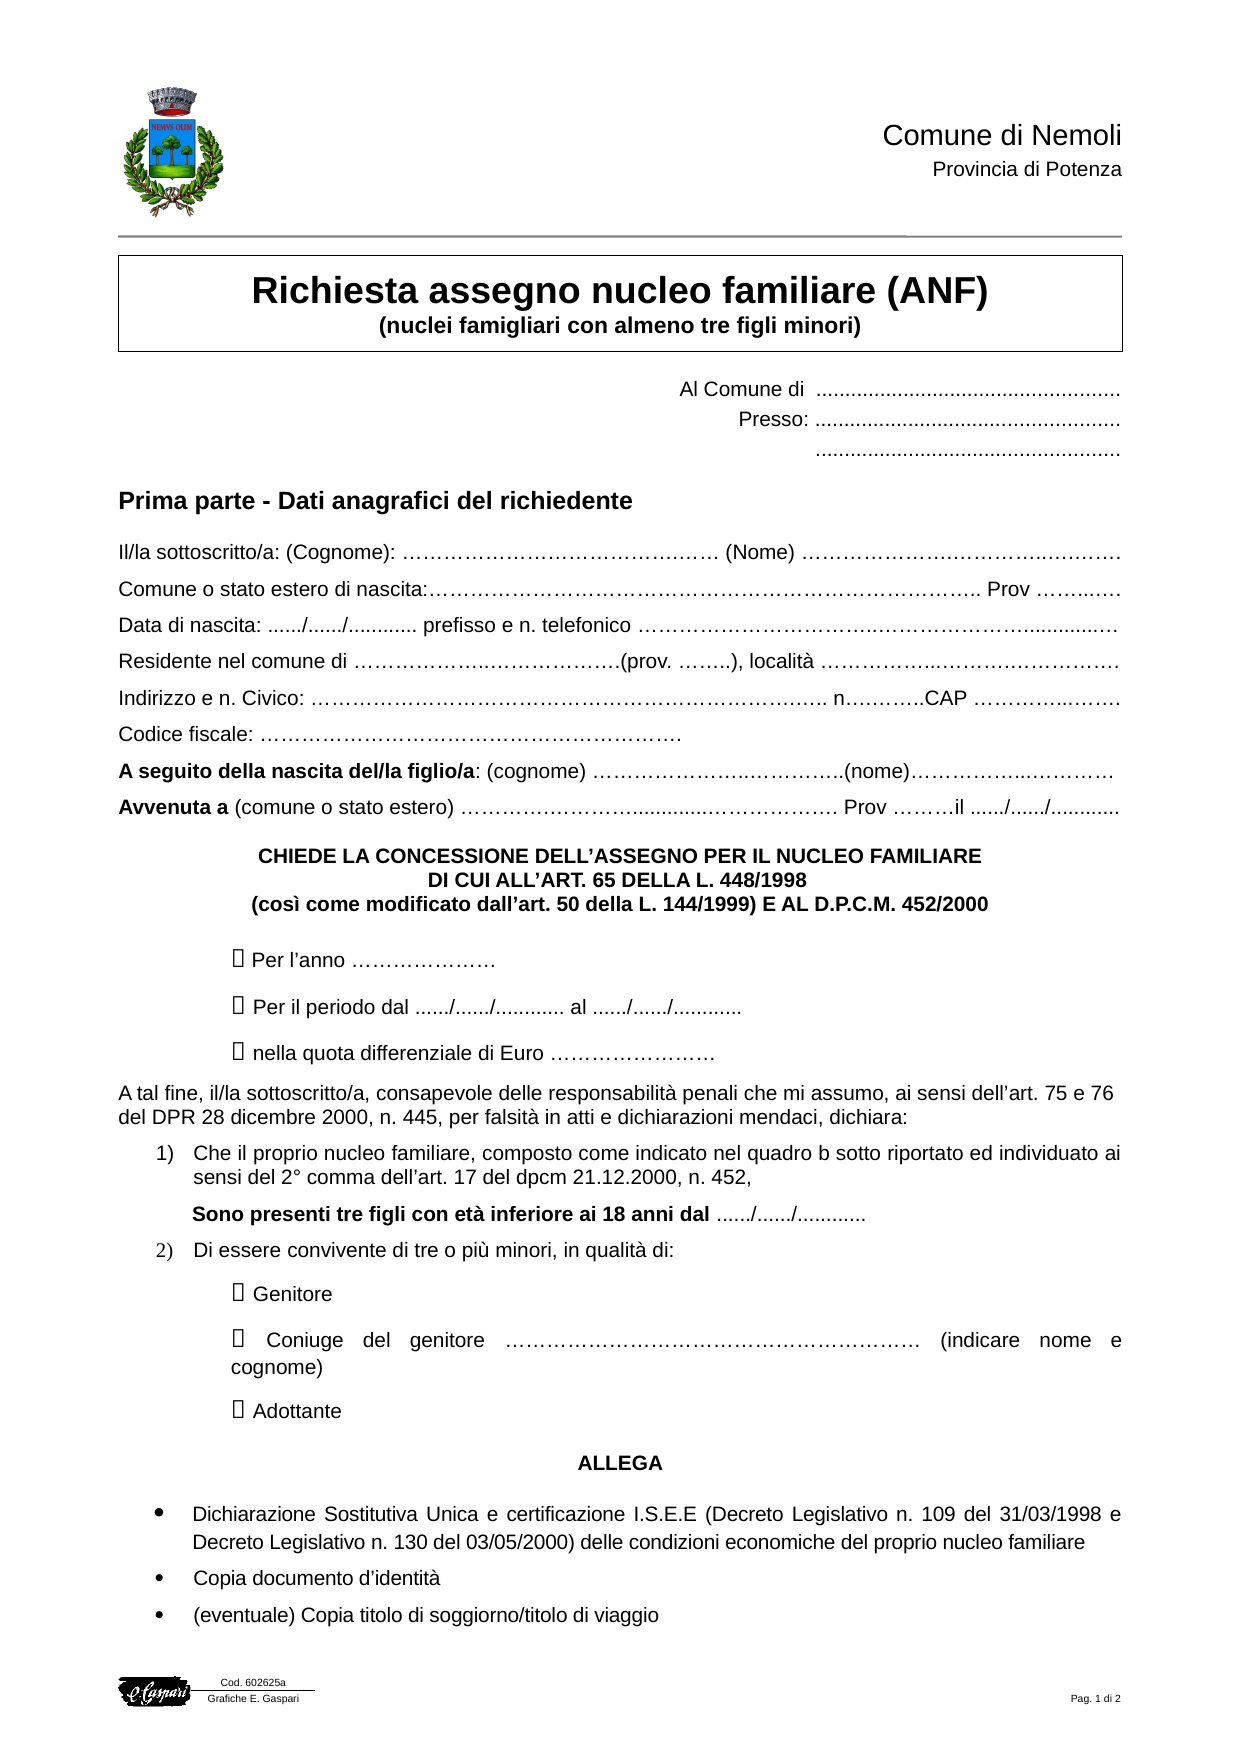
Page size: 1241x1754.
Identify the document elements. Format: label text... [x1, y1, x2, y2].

text ALLEGA [118, 1451, 1122, 1475]
text  Per l’anno ………………… [231, 941, 1122, 975]
text  nella quota differenziale di Euro …………………… [231, 1034, 1122, 1068]
text  Adottante [231, 1392, 1122, 1426]
list (eventuale) Copia titolo di soggiorno/titolo di viaggio [156, 1603, 1122, 1627]
text  Genitore [231, 1274, 1122, 1309]
subtitle CHIEDE LA CONCESSIONE DELL’ASSEGNO PER IL NUCLEO FAMILIARE [118, 844, 1122, 868]
list Di essere convivente di tre o più minori, in qualità di: [156, 1238, 1122, 1262]
text Sono presenti tre figli con età inferiore ai 18 anni dal ....../....../............ [192, 1201, 1122, 1225]
picture [117, 1675, 191, 1707]
text Avvenuta a (comune o stato estero) ………….………….............………………. Prov ………il ....../....../............ [118, 795, 1122, 819]
text Codice fiscale: ……………………………………………………. [118, 722, 1122, 746]
table_header Richiesta assegno nucleo familiare (ANF) (nuclei famigliari con almeno tre figli minori) [119, 256, 1122, 351]
text Comune di Nemoli [224, 118, 1122, 152]
text Al Comune di [679, 377, 1122, 401]
text DI CUI ALL’ART. 65 DELLA L. 448/1998 [118, 868, 1122, 892]
picture [122, 87, 224, 219]
text Residente nel comune di ………………..……………….(prov. ……..), località ……………...……….……………. [118, 649, 1122, 673]
text A seguito della nascita del/la figlio/a: (cognome) …………………..…………..(nome)……………...………… [118, 759, 1122, 783]
text (così come modificato dall’art. 50 della L. 144/1999) E AL D.P.C.M. 452/2000 [118, 892, 1122, 916]
text Indirizzo e n. Civico: …………………………………………………………….….. n….……..CAP …………...……. [118, 686, 1122, 710]
list Copia documento d’identità [156, 1566, 1122, 1590]
text Prima parte - Dati anagrafici del richiedente [118, 486, 1122, 515]
text Presso: [738, 407, 1122, 431]
text Provincia di Potenza [224, 157, 1122, 181]
list Dichiarazione Sostitutiva Unica e certificazione I.S.E.E (Decreto Legislativo n. 109 del 31/03/1998 e Decreto Legislativo n. 130 del 03/05/2000) delle condizioni economiche del proprio nucleo familiare [154, 1502, 1122, 1553]
list Che il proprio nucleo familiare, composto come indicato nel quadro b sotto riportato ed individuato ai sensi del 2° comma dell’art. 17 del dpcm 21.12.2000, n. 452, [156, 1141, 1122, 1189]
text  Per il periodo dal ....../....../............ al ....../....../............ [231, 987, 1122, 1022]
text Il/la sottoscritto/a: (Cognome): ………………………………….…… (Nome) ………………….…………..….……. [118, 540, 1122, 564]
text Data di nascita: ....../....../............ prefisso e n. telefonico ……………………………..………………….............… [118, 613, 1122, 637]
text  Coniuge del genitore …………………………………………………… (indicare nome e cognome) [231, 1321, 1122, 1379]
text Comune o stato estero di nascita:…………………………………………………………………….. Prov ……...…. [118, 576, 1122, 600]
text A tal fine, il/la sottoscritto/a, consapevole delle responsabilità penali che mi assumo, ai sensi dell’art. 75 e 76 del DPR 28 dicembre 2000, n. 445, per falsità in atti e dichiarazioni mendaci, dichiara: [118, 1081, 1122, 1128]
